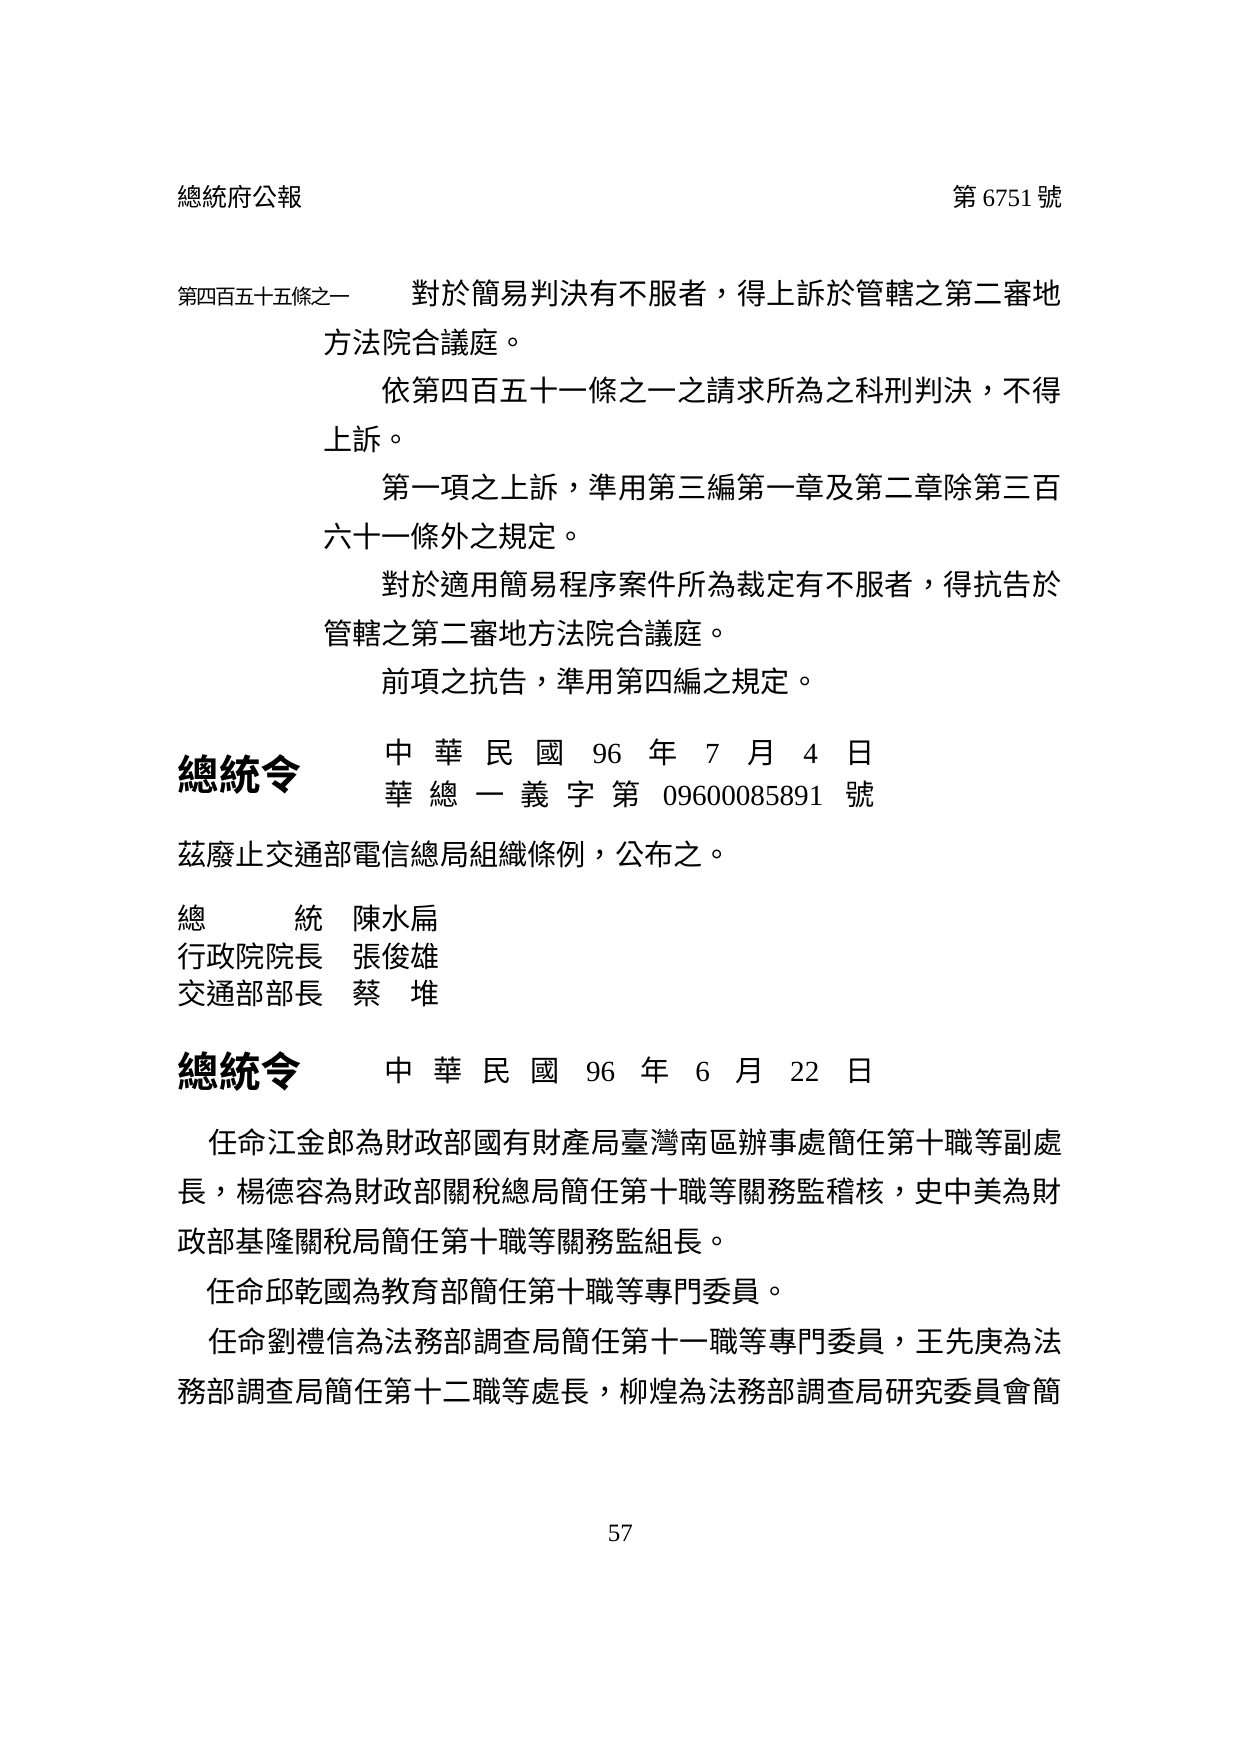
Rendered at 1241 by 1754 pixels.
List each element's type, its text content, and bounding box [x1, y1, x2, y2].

text 第一項之上訴，準用第三編第一章及第二章除第三百六十一條外之規定。 [323, 460, 1063, 557]
text 總 統 陳水扁 [177, 900, 1063, 937]
table_header 總統令 [174, 1025, 381, 1113]
text 第四百五十五條之一 對於簡易判決有不服者，得上訴於管轄之第二審地方法院合議庭。 [177, 266, 1063, 363]
text 交通部部長 蔡 堆 [177, 975, 1063, 1012]
text 任命江金郎為財政部國有財產局臺灣南區辦事處簡任第十職等副處長，楊德容為財政部關稅總局簡任第十職等關務監稽核，史中美為財政部基隆關稅局簡任第十職等關務監組長。 [177, 1113, 1063, 1263]
table_header 中華民國96年6月22日 [381, 1025, 877, 1113]
text 行政院院長 張俊雄 [177, 937, 1063, 975]
table_header 總統令 [174, 728, 381, 816]
text 任命劉禮信為法務部調查局簡任第十一職等專門委員，王先庚為法務部調查局簡任第十二職等處長，柳煌為法務部調查局研究委員會簡 [177, 1312, 1063, 1412]
text 前項之抗告，準用第四編之規定。 [323, 654, 1063, 703]
text 對於適用簡易程序案件所為裁定有不服者，得抗告於管轄之第二審地方法院合議庭。 [323, 557, 1063, 654]
text 茲廢止交通部電信總局組織條例，公布之。 [177, 829, 1063, 875]
table_header 中華民國96年7月4日 華總一義字第09600085891號 [381, 728, 877, 816]
text 任命邱乾國為教育部簡任第十職等專門委員。 [177, 1263, 1063, 1312]
text 依第四百五十一條之一之請求所為之科刑判決，不得上訴。 [323, 363, 1063, 460]
